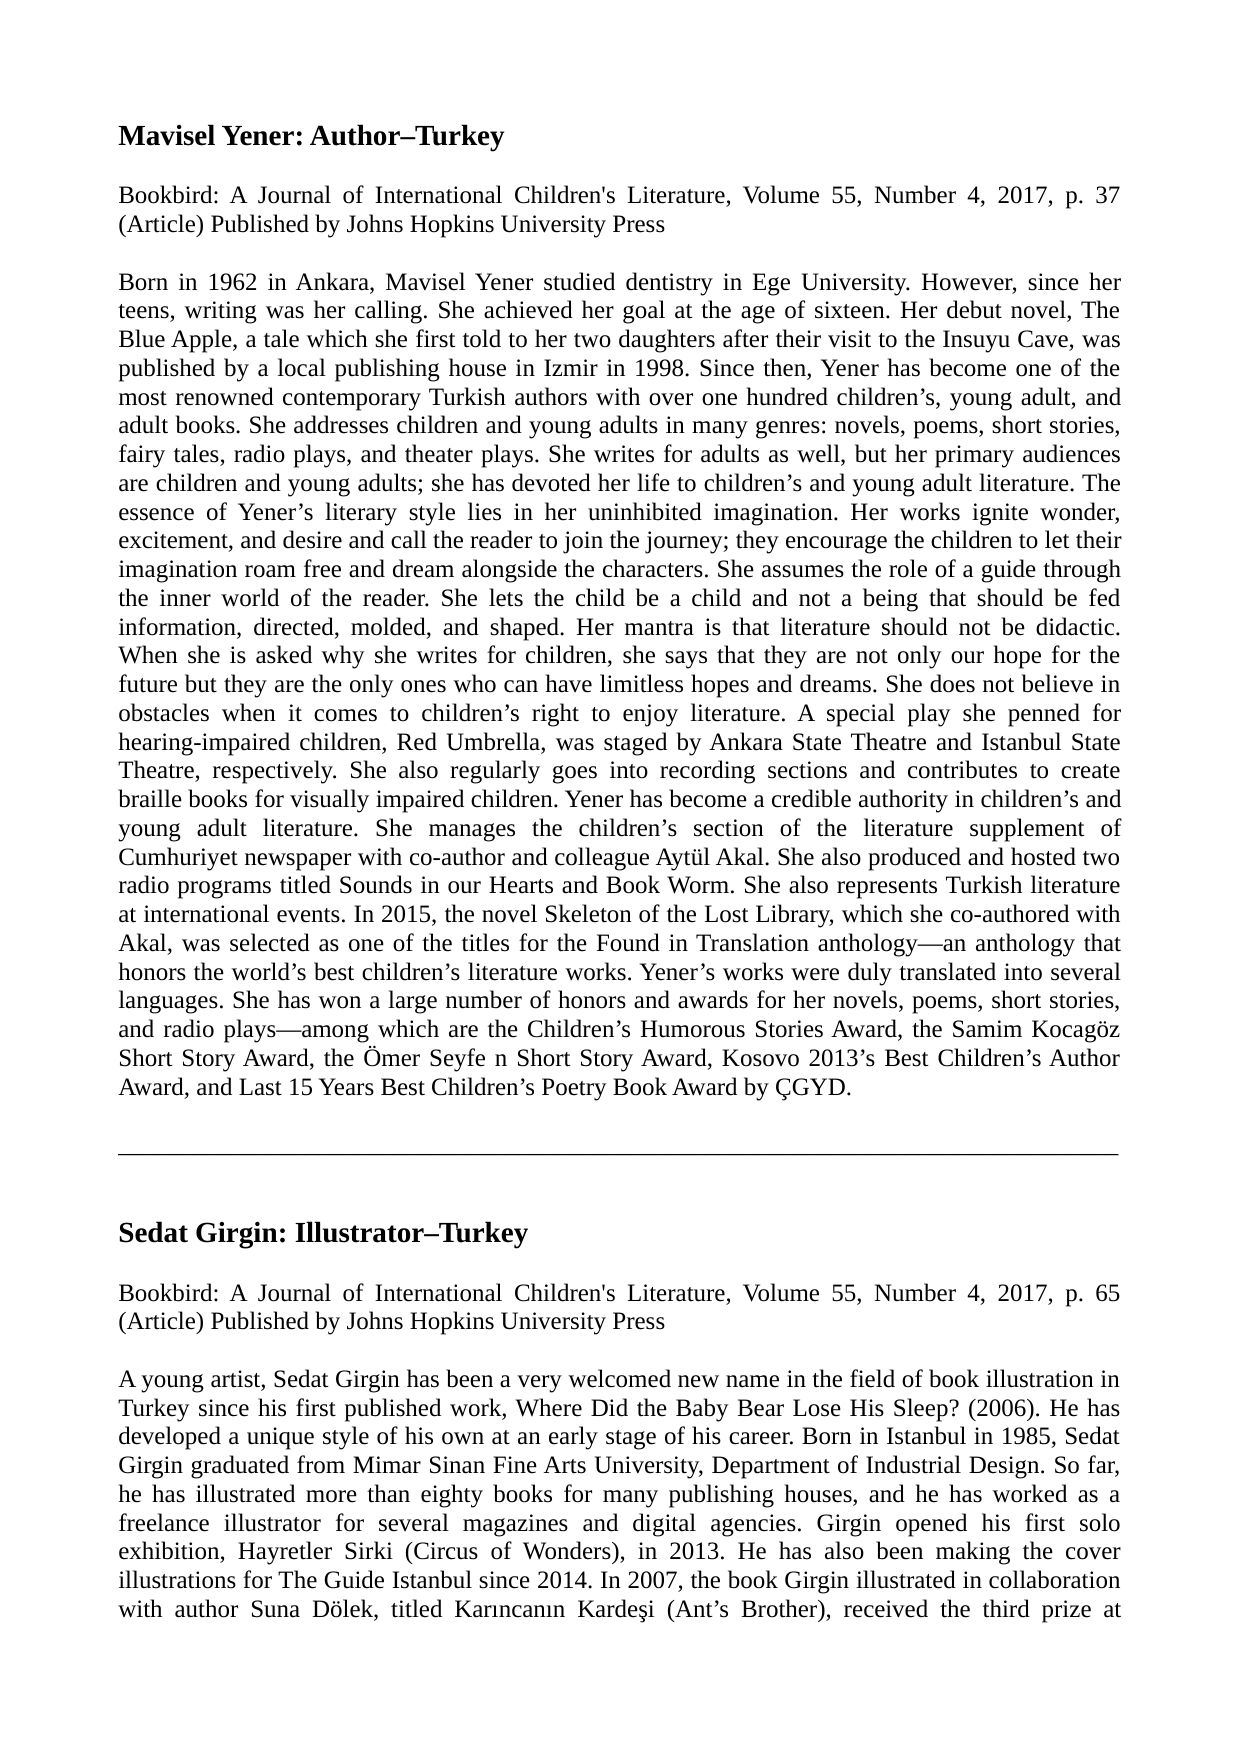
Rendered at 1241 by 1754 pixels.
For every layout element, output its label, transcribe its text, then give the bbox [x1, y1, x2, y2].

text ________________________________________________________________________________ [118, 1129, 1122, 1158]
text Mavisel Yener: Author–Turkey [118, 118, 1122, 152]
text A young artist, Sedat Girgin has been a very welcomed new name in the field of book illustration in Turkey since his first published work, Where Did the Baby Bear Lose His Sleep? (2006). He has developed a unique style of his own at an early stage of his career. Born in Istanbul in 1985, Sedat Girgin graduated from Mimar Sinan Fine Arts University, Department of Industrial Design. So far, he has illustrated more than eighty books for many publishing houses, and he has worked as a freelance illustrator for several magazines and digital agencies. Girgin opened his first solo exhibition, Hayretler Sirki (Circus of Wonders), in 2013. He has also been making the cover illustrations for The Guide Istanbul since 2014. In 2007, the book Girgin illustrated in collaboration with author Suna Dölek, titled Karıncanın Kardeşi (Ant’s Brother), received the third prize at [118, 1364, 1122, 1623]
text Sedat Girgin: Illustrator–Turkey [118, 1215, 1122, 1249]
text Born in 1962 in Ankara, Mavisel Yener studied dentistry in Ege University. However, since her teens, writing was her calling. She achieved her goal at the age of sixteen. Her debut novel, The Blue Apple, a tale which she first told to her two daughters after their visit to the Insuyu Cave, was published by a local publishing house in Izmir in 1998. Since then, Yener has become one of the most renowned contemporary Turkish authors with over one hundred children’s, young adult, and adult books. She addresses children and young adults in many genres: novels, poems, short stories, fairy tales, radio plays, and theater plays. She writes for adults as well, but her primary audiences are children and young adults; she has devoted her life to children’s and young adult literature. The essence of Yener’s literary style lies in her uninhibited imagination. Her works ignite wonder, excitement, and desire and call the reader to join the journey; they encourage the children to let their imagination roam free and dream alongside the characters. She assumes the role of a guide through the inner world of the reader. She lets the child be a child and not a being that should be fed information, directed, molded, and shaped. Her mantra is that literature should not be didactic. When she is asked why she writes for children, she says that they are not only our hope for the future but they are the only ones who can have limitless hopes and dreams. She does not believe in obstacles when it comes to children’s right to enjoy literature. A special play she penned for hearing-impaired children, Red Umbrella, was staged by Ankara State Theatre and Istanbul State Theatre, respectively. She also regularly goes into recording sections and contributes to create braille books for visually impaired children. Yener has become a credible authority in children’s and young adult literature. She manages the children’s section of the literature supplement of Cumhuriyet newspaper with co-author and colleague Aytül Akal. She also produced and hosted two radio programs titled Sounds in our Hearts and Book Worm. She also represents Turkish literature at international events. In 2015, the novel Skeleton of the Lost Library, which she co-authored with Akal, was selected as one of the titles for the Found in Translation anthology—an anthology that honors the world’s best children’s literature works. Yener’s works were duly translated into several languages. She has won a large number of honors and awards for her novels, poems, short stories, and radio plays—among which are the Children’s Humorous Stories Award, the Samim Kocagöz Short Story Award, the Ömer Seyfe n Short Story Award, Kosovo 2013’s Best Children’s Author Award, and Last 15 Years Best Children’s Poetry Book Award by ÇGYD. [118, 267, 1122, 1100]
text Bookbird: A Journal of International Children's Literature, Volume 55, Number 4, 2017, p. 65 (Article) Published by Johns Hopkins University Press [118, 1278, 1122, 1335]
text Bookbird: A Journal of International Children's Literature, Volume 55, Number 4, 2017, p. 37 (Article) Published by Johns Hopkins University Press [118, 180, 1122, 238]
